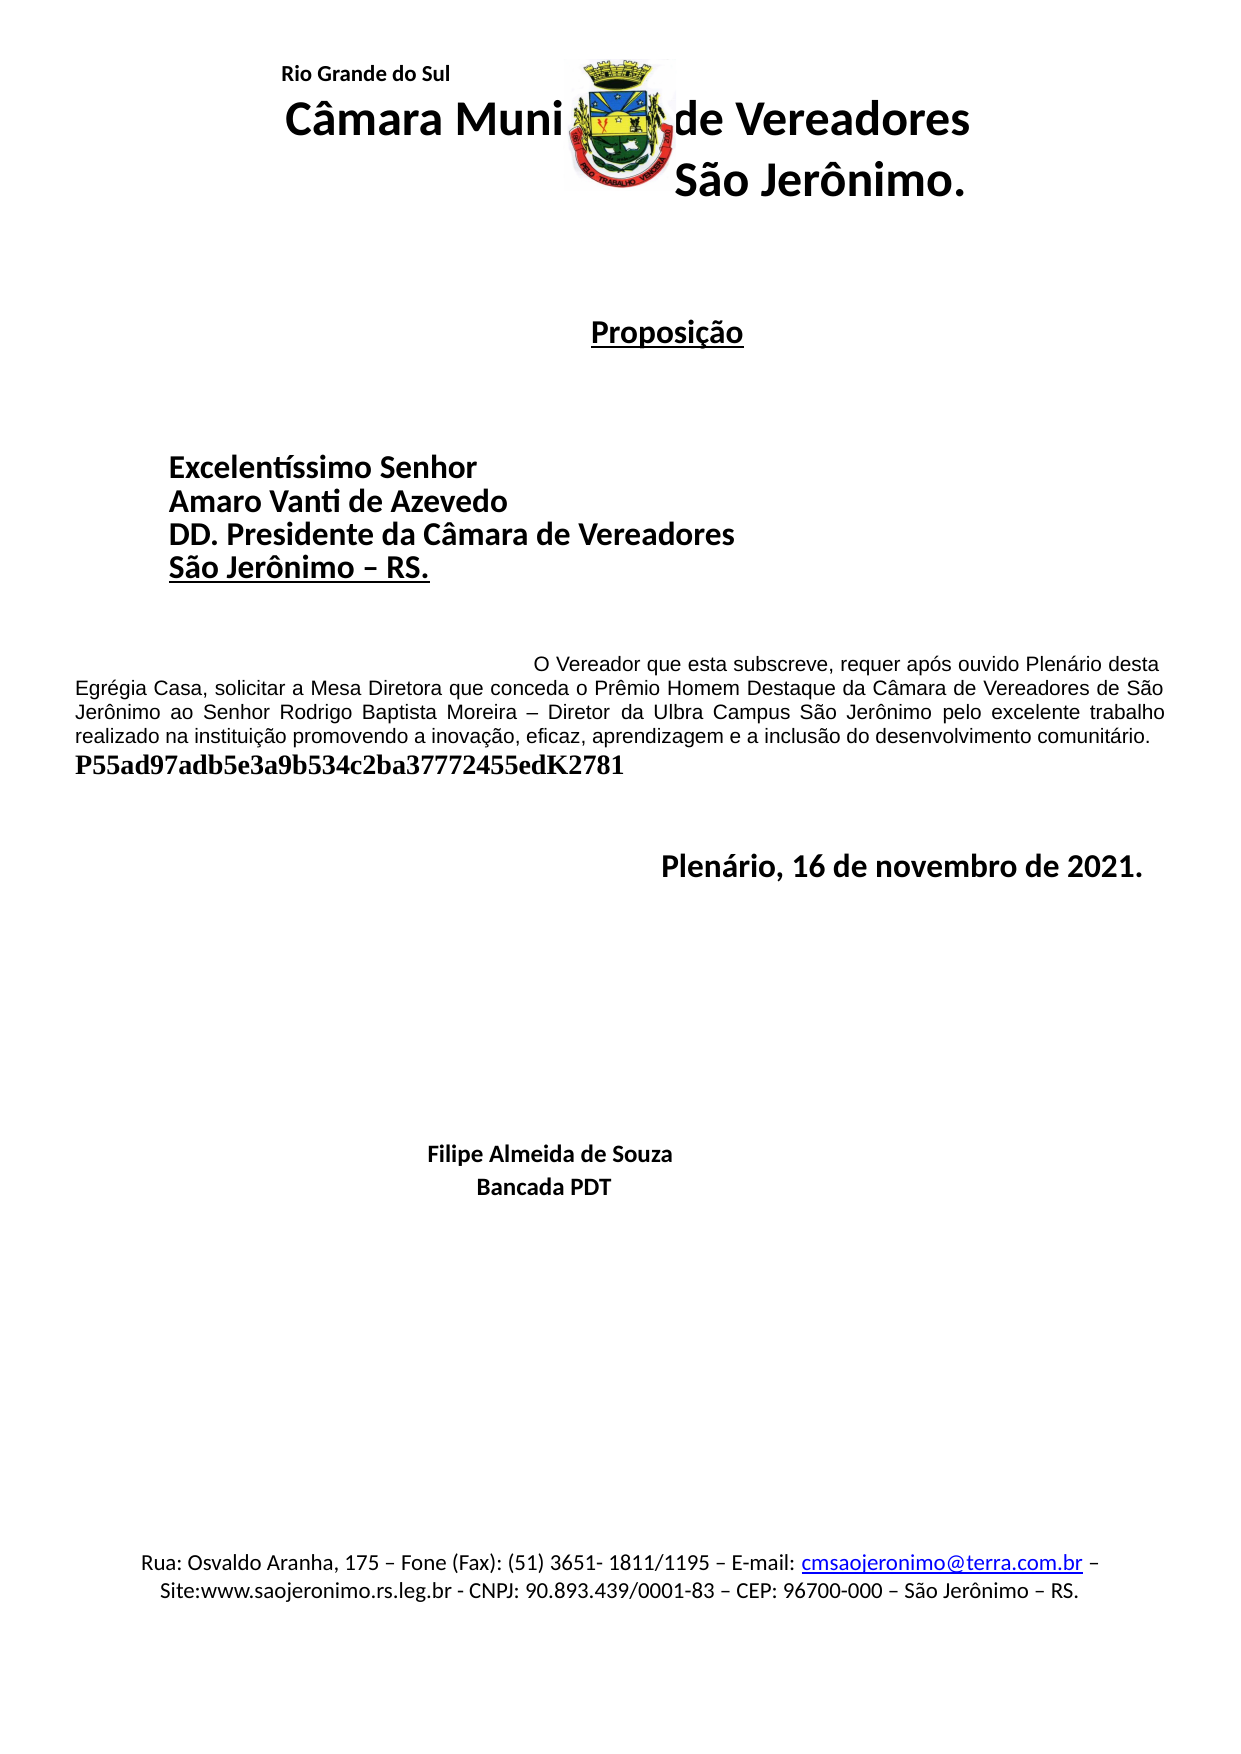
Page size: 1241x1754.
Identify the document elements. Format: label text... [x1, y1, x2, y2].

text Amaro Vanti de Azevedo [169, 485, 1109, 519]
text Excelentíssimo Senhor [169, 452, 1109, 485]
text Plenário, 16 de novembro de 2021. [169, 845, 1144, 886]
text Bancada PDT [75, 1171, 1165, 1201]
text São Jerônimo – RS. [169, 552, 1109, 585]
text Filipe Almeida de Souza [75, 1130, 1165, 1171]
text DD. Presidente da Câmara de Vereadores [169, 519, 1109, 552]
text P55ad97adb5e3a9b534c2ba37772455edK2781 [75, 748, 1165, 780]
text O Vereador que esta subscreve, requer após ouvido Plenário desta Egrégia Casa, solicitar a Mesa Diretora que conceda o Prêmio Homem Destaque da Câmara de Vereadores de São Jerônimo ao Senhor Rodrigo Baptista Moreira – Diretor da Ulbra Campus São Jerônimo pelo excelente trabalho realizado na instituição promovendo a inovação, eficaz, aprendizagem e a inclusão do desenvolvimento comunitário. [75, 652, 1165, 748]
subtitle Proposição [225, 311, 1109, 352]
